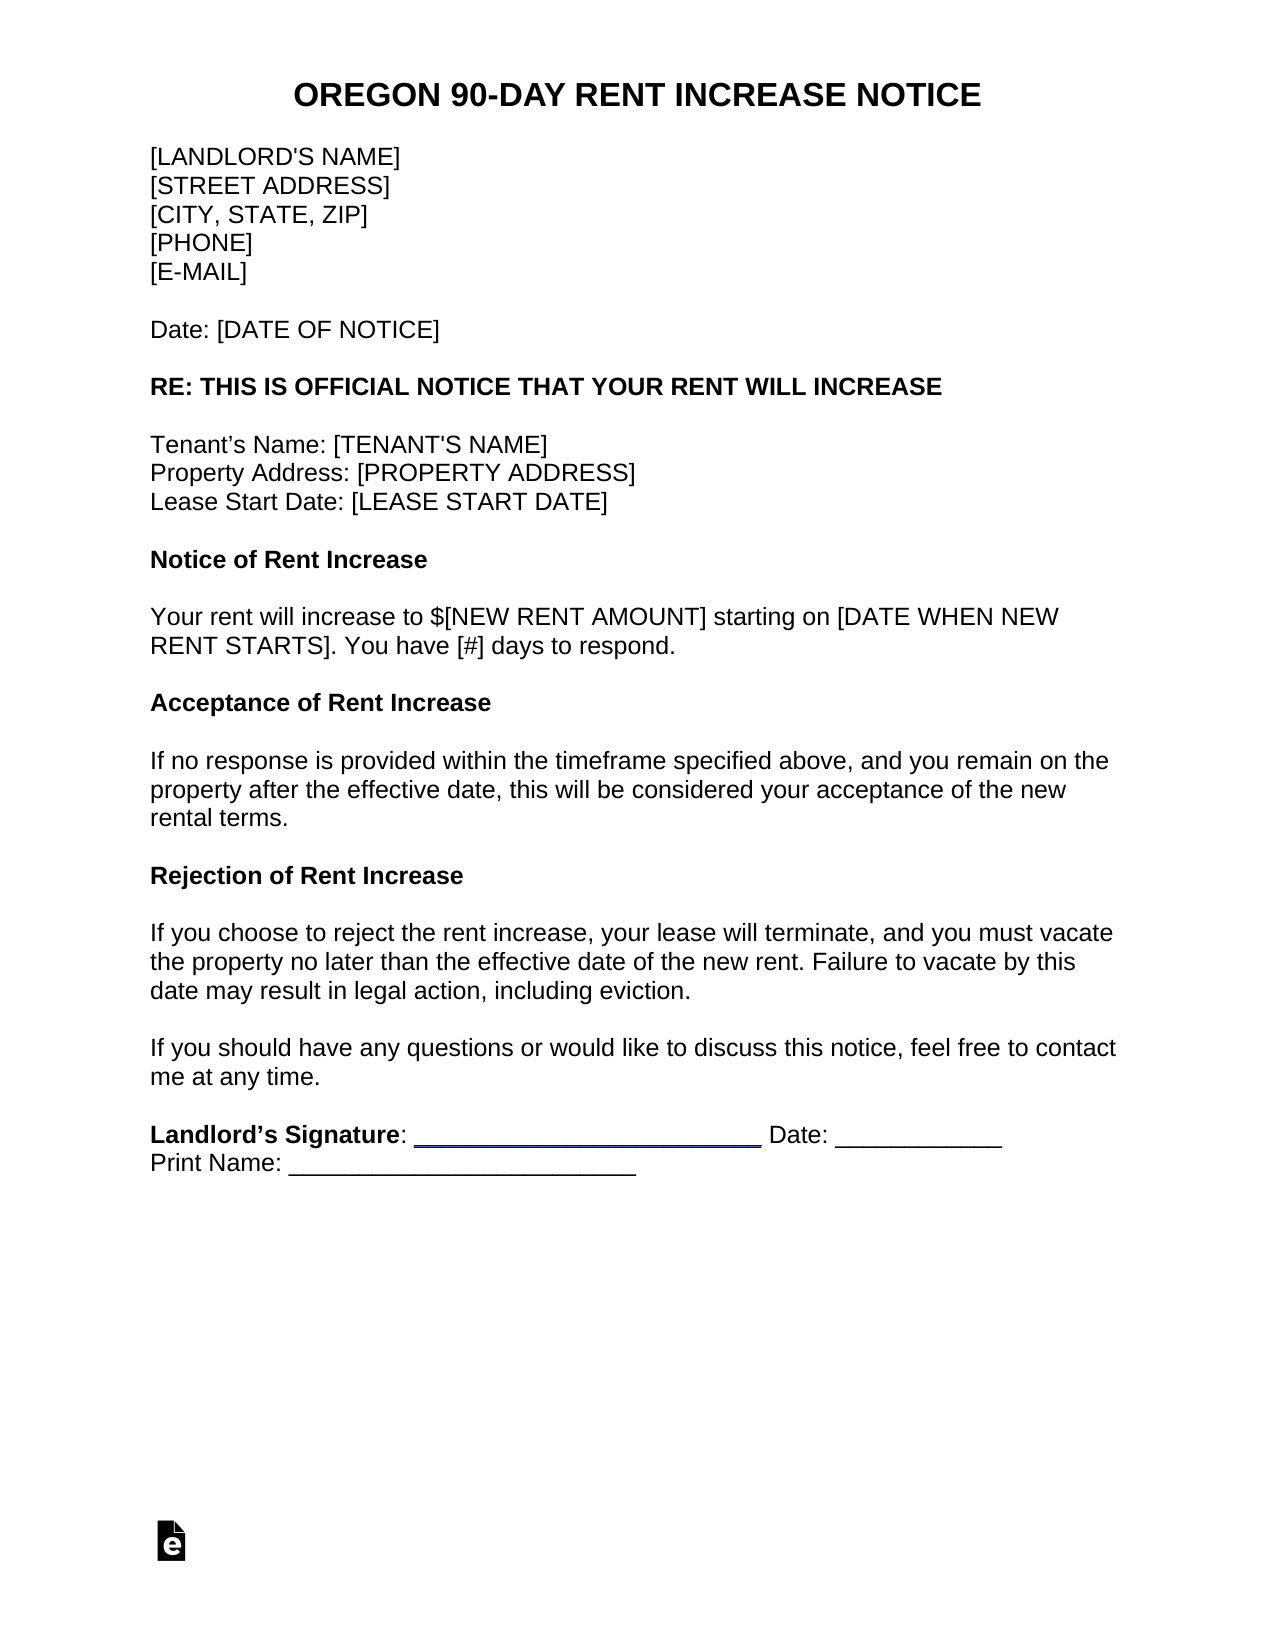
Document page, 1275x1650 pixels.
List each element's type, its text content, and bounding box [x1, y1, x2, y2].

text Rejection of Rent Increase [150, 861, 1125, 890]
text Property Address: [PROPERTY ADDRESS] [150, 458, 1125, 487]
text [CITY, STATE, ZIP] [150, 200, 1125, 228]
text Your rent will increase to $[NEW RENT AMOUNT] starting on [DATE WHEN NEW RENT STARTS]. You have [#] days to respond. [150, 602, 1125, 660]
text [PHONE] [150, 228, 1125, 257]
text [STREET ADDRESS] [150, 171, 1125, 200]
text Acceptance of Rent Increase [150, 688, 1125, 717]
text Notice of Rent Increase [150, 545, 1125, 573]
text If you choose to reject the rent increase, your lease will terminate, and you must vacate the property no later than the effective date of the new rent. Failure to vacate by this date may result in legal action, including eviction. [150, 918, 1125, 1005]
text OREGON 90-DAY RENT INCREASE NOTICE [150, 75, 1125, 113]
text Lease Start Date: [LEASE START DATE] [150, 487, 1125, 516]
text If you should have any questions or would like to discuss this notice, feel free to contact me at any time. [150, 1033, 1125, 1091]
text If no response is provided within the timeframe specified above, and you remain on the property after the effective date, this will be considered your acceptance of the new rental terms. [150, 746, 1125, 832]
text Landlord’s Signature: _________________________ Date: ____________ [150, 1120, 1125, 1148]
text [E-MAIL] [150, 257, 1125, 286]
text [LANDLORD'S NAME] [150, 142, 1125, 171]
text RE: THIS IS OFFICIAL NOTICE THAT YOUR RENT WILL INCREASE [150, 372, 1125, 401]
text Date: [DATE OF NOTICE] [150, 315, 1125, 343]
text Tenant’s Name: [TENANT'S NAME] [150, 430, 1125, 458]
text Print Name: _________________________ [150, 1148, 1125, 1177]
